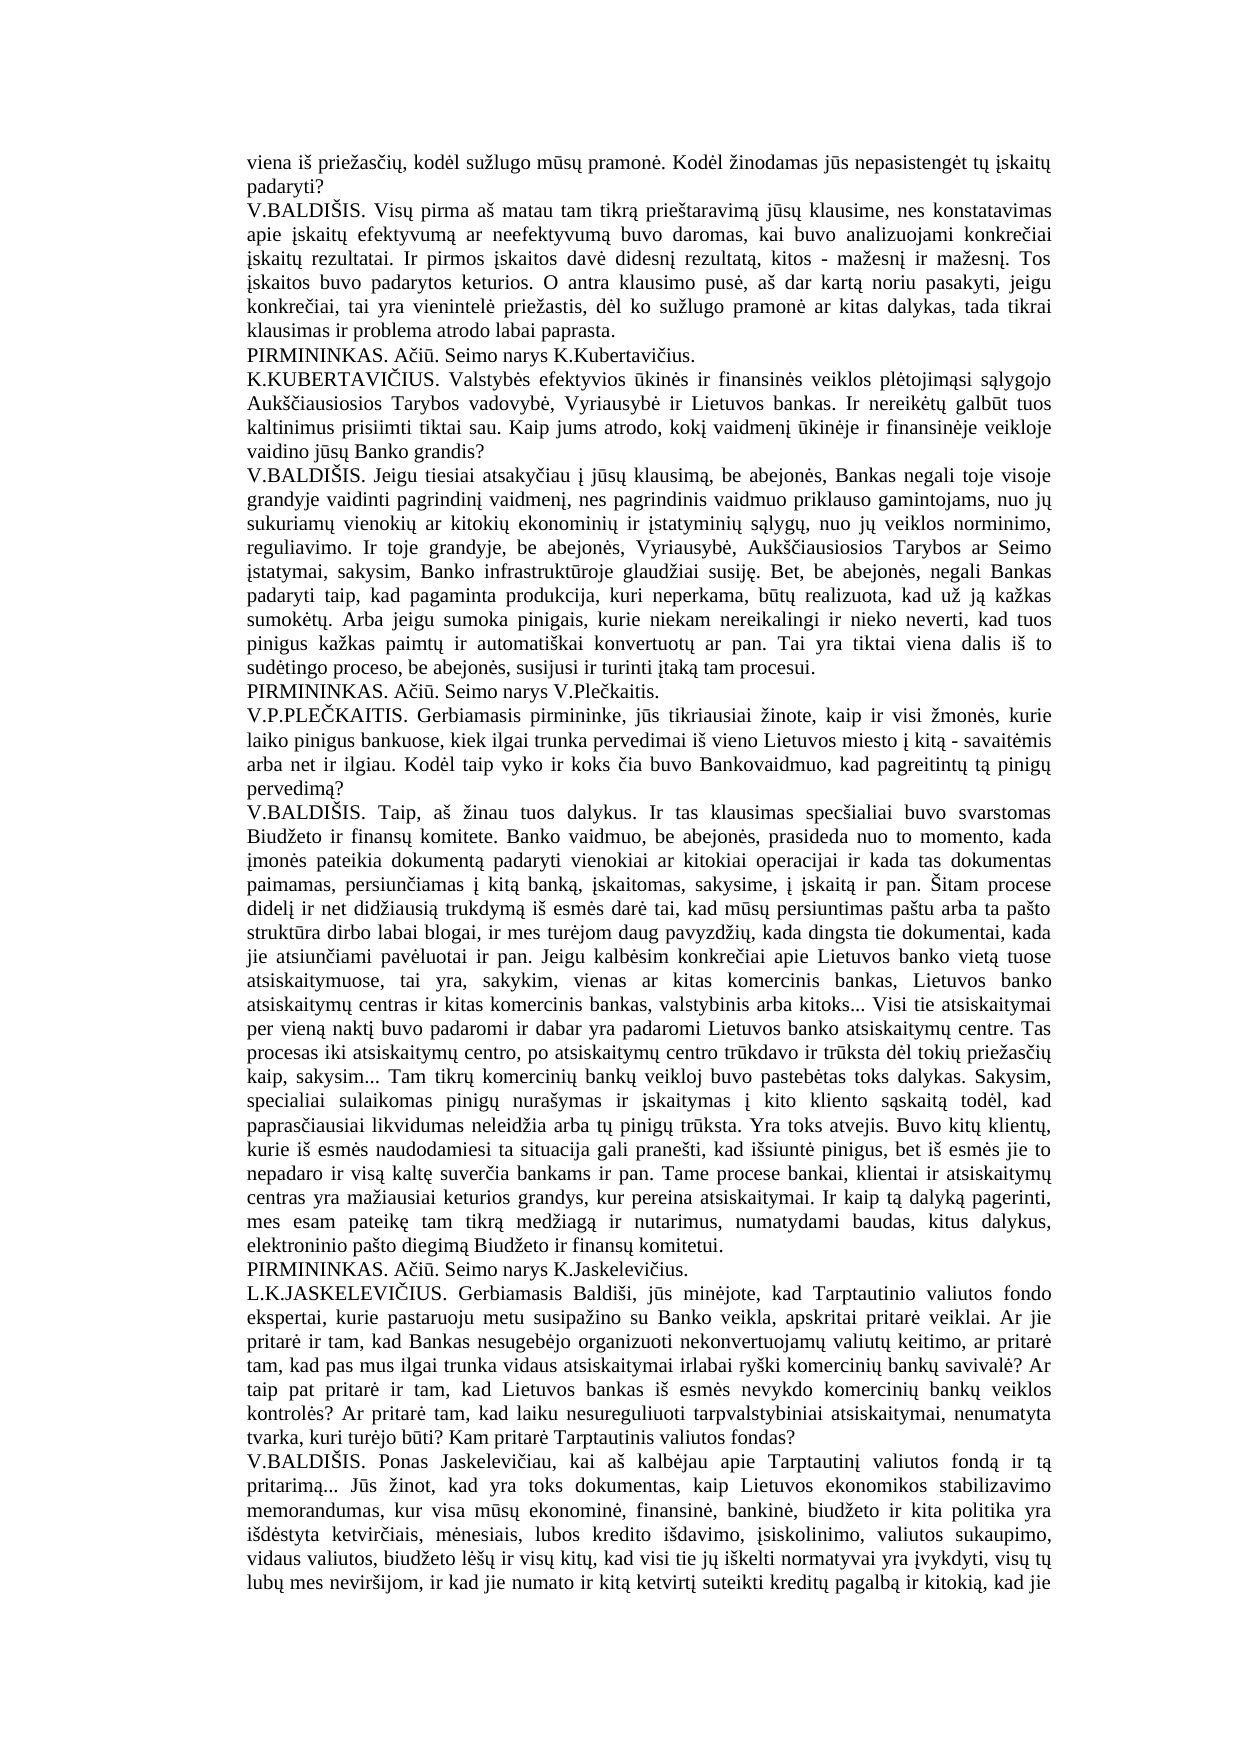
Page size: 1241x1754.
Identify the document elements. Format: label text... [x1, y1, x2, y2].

text V.BALDIŠIS. Ponas Jaskelevičiau, kai aš kalbėjau apie Tarptautinį valiutos fondą ir tą pritarimą... Jūs žinot, kad yra toks dokumentas, kaip Lietuvos ekonomikos stabilizavimo memorandumas, kur visa mūsų ekonominė, finansinė, bankinė, biudžeto ir kita politika yra išdėstyta ketvirčiais, mėnesiais, lubos kredito išdavimo, įsiskolinimo, valiutos sukaupimo, vidaus valiutos, biudžeto lėšų ir visų kitų, kad visi tie jų iškelti normatyvai yra įvykdyti, visų tų lubų mes neviršijom, ir kad jie numato ir kitą ketvirtį suteikti kreditų pagalbą ir kitokią, kad jie [247, 1449, 1053, 1594]
text L.K.JASKELEVIČIUS. Gerbiamasis Baldiši, jūs minėjote, kad Tarptautinio valiutos fondo ekspertai, kurie pastaruoju metu susipažino su Banko veikla, apskritai pritarė veiklai. Ar jie pritarė ir tam, kad Bankas nesugebėjo organizuoti nekonvertuojamų valiutų keitimo, ar pritarė tam, kad pas mus ilgai trunka vidaus atsiskaitymai irlabai ryški komercinių bankų savivalė? Ar taip pat pritarė ir tam, kad Lietuvos bankas iš esmės nevykdo komercinių bankų veiklos kontrolės? Ar pritarė tam, kad laiku nesureguliuoti tarpvalstybiniai atsiskaitymai, nenumatyta tvarka, kuri turėjo būti? Kam pritarė Tarptautinis valiutos fondas? [247, 1281, 1053, 1449]
text K.KUBERTAVIČIUS. Valstybės efektyvios ūkinės ir finansinės veiklos plėtojimąsi sąlygojo Aukščiausiosios Tarybos vadovybė, Vyriausybė ir Lietuvos bankas. Ir nereikėtų galbūt tuos kaltinimus prisiimti tiktai sau. Kaip jums atrodo, kokį vaidmenį ūkinėje ir finansinėje veikloje vaidino jūsų Banko grandis? [247, 367, 1053, 463]
text viena iš priežasčių, kodėl sužlugo mūsų pramonė. Kodėl žinodamas jūs nepasistengėt tų įskaitų padaryti? [247, 150, 1053, 198]
text V.BALDIŠIS. Jeigu tiesiai atsakyčiau į jūsų klausimą, be abejonės, Bankas negali toje visoje grandyje vaidinti pagrindinį vaidmenį, nes pagrindinis vaidmuo priklauso gamintojams, nuo jų sukuriamų vienokių ar kitokių ekonominių ir įstatyminių sąlygų, nuo jų veiklos norminimo, reguliavimo. Ir toje grandyje, be abejonės, Vyriausybė, Aukščiausiosios Tarybos ar Seimo įstatymai, sakysim, Banko infrastruktūroje glaudžiai susiję. Bet, be abejonės, negali Bankas padaryti taip, kad pagaminta produkcija, kuri neperkama, būtų realizuota, kad už ją kažkas sumokėtų. Arba jeigu sumoka pinigais, kurie niekam nereikalingi ir nieko neverti, kad tuos pinigus kažkas paimtų ir automatiškai konvertuotų ar pan. Tai yra tiktai viena dalis iš to sudėtingo proceso, be abejonės, susijusi ir turinti įtaką tam procesui. [247, 463, 1053, 679]
text PIRMININKAS. Ačiū. Seimo narys K.Jaskelevičius. [247, 1257, 1053, 1281]
text V.BALDIŠIS. Taip, aš žinau tuos dalykus. Ir tas klausimas specšialiai buvo svarstomas Biudžeto ir finansų komitete. Banko vaidmuo, be abejonės, prasideda nuo to momento, kada įmonės pateikia dokumentą padaryti vienokiai ar kitokiai operacijai ir kada tas dokumentas paimamas, persiunčiamas į kitą banką, įskaitomas, sakysime, į įskaitą ir pan. Šitam procese didelį ir net didžiausią trukdymą iš esmės darė tai, kad mūsų persiuntimas paštu arba ta pašto struktūra dirbo labai blogai, ir mes turėjom daug pavyzdžių, kada dingsta tie dokumentai, kada jie atsiunčiami pavėluotai ir pan. Jeigu kalbėsim konkrečiai apie Lietuvos banko vietą tuose atsiskaitymuose, tai yra, sakykim, vienas ar kitas komercinis bankas, Lietuvos banko atsiskaitymų centras ir kitas komercinis bankas, valstybinis arba kitoks... Visi tie atsiskaitymai per vieną naktį buvo padaromi ir dabar yra padaromi Lietuvos banko atsiskaitymų centre. Tas procesas iki atsiskaitymų centro, po atsiskaitymų centro trūkdavo ir trūksta dėl tokių priežasčių kaip, sakysim... Tam tikrų komercinių bankų veikloj buvo pastebėtas toks dalykas. Sakysim, specialiai sulaikomas pinigų nurašymas ir įskaitymas į kito kliento sąskaitą todėl, kad paprasčiausiai likvidumas neleidžia arba tų pinigų trūksta. Yra toks atvejis. Buvo kitų klientų, kurie iš esmės naudodamiesi ta situacija gali pranešti, kad išsiuntė pinigus, bet iš esmės jie to nepadaro ir visą kaltę suverčia bankams ir pan. Tame procese bankai, klientai ir atsiskaitymų centras yra mažiausiai keturios grandys, kur pereina atsiskaitymai. Ir kaip tą dalyką pagerinti, mes esam pateikę tam tikrą medžiagą ir nutarimus, numatydami baudas, kitus dalykus, elektroninio pašto diegimą Biudžeto ir finansų komitetui. [247, 800, 1053, 1257]
text V.P.PLEČKAITIS. Gerbiamasis pirmininke, jūs tikriausiai žinote, kaip ir visi žmonės, kurie laiko pinigus bankuose, kiek ilgai trunka pervedimai iš vieno Lietuvos miesto į kitą - savaitėmis arba net ir ilgiau. Kodėl taip vyko ir koks čia buvo Bankovaidmuo, kad pagreitintų tą pinigų pervedimą? [247, 703, 1053, 800]
text PIRMININKAS. Ačiū. Seimo narys K.Kubertavičius. [247, 342, 1053, 367]
text PIRMININKAS. Ačiū. Seimo narys V.Plečkaitis. [247, 679, 1053, 703]
text V.BALDIŠIS. Visų pirma aš matau tam tikrą prieštaravimą jūsų klausime, nes konstatavimas apie įskaitų efektyvumą ar neefektyvumą buvo daromas, kai buvo analizuojami konkrečiai įskaitų rezultatai. Ir pirmos įskaitos davė didesnį rezultatą, kitos - mažesnį ir mažesnį. Tos įskaitos buvo padarytos keturios. O antra klausimo pusė, aš dar kartą noriu pasakyti, jeigu konkrečiai, tai yra vienintelė priežastis, dėl ko sužlugo pramonė ar kitas dalykas, tada tikrai klausimas ir problema atrodo labai paprasta. [247, 198, 1053, 342]
